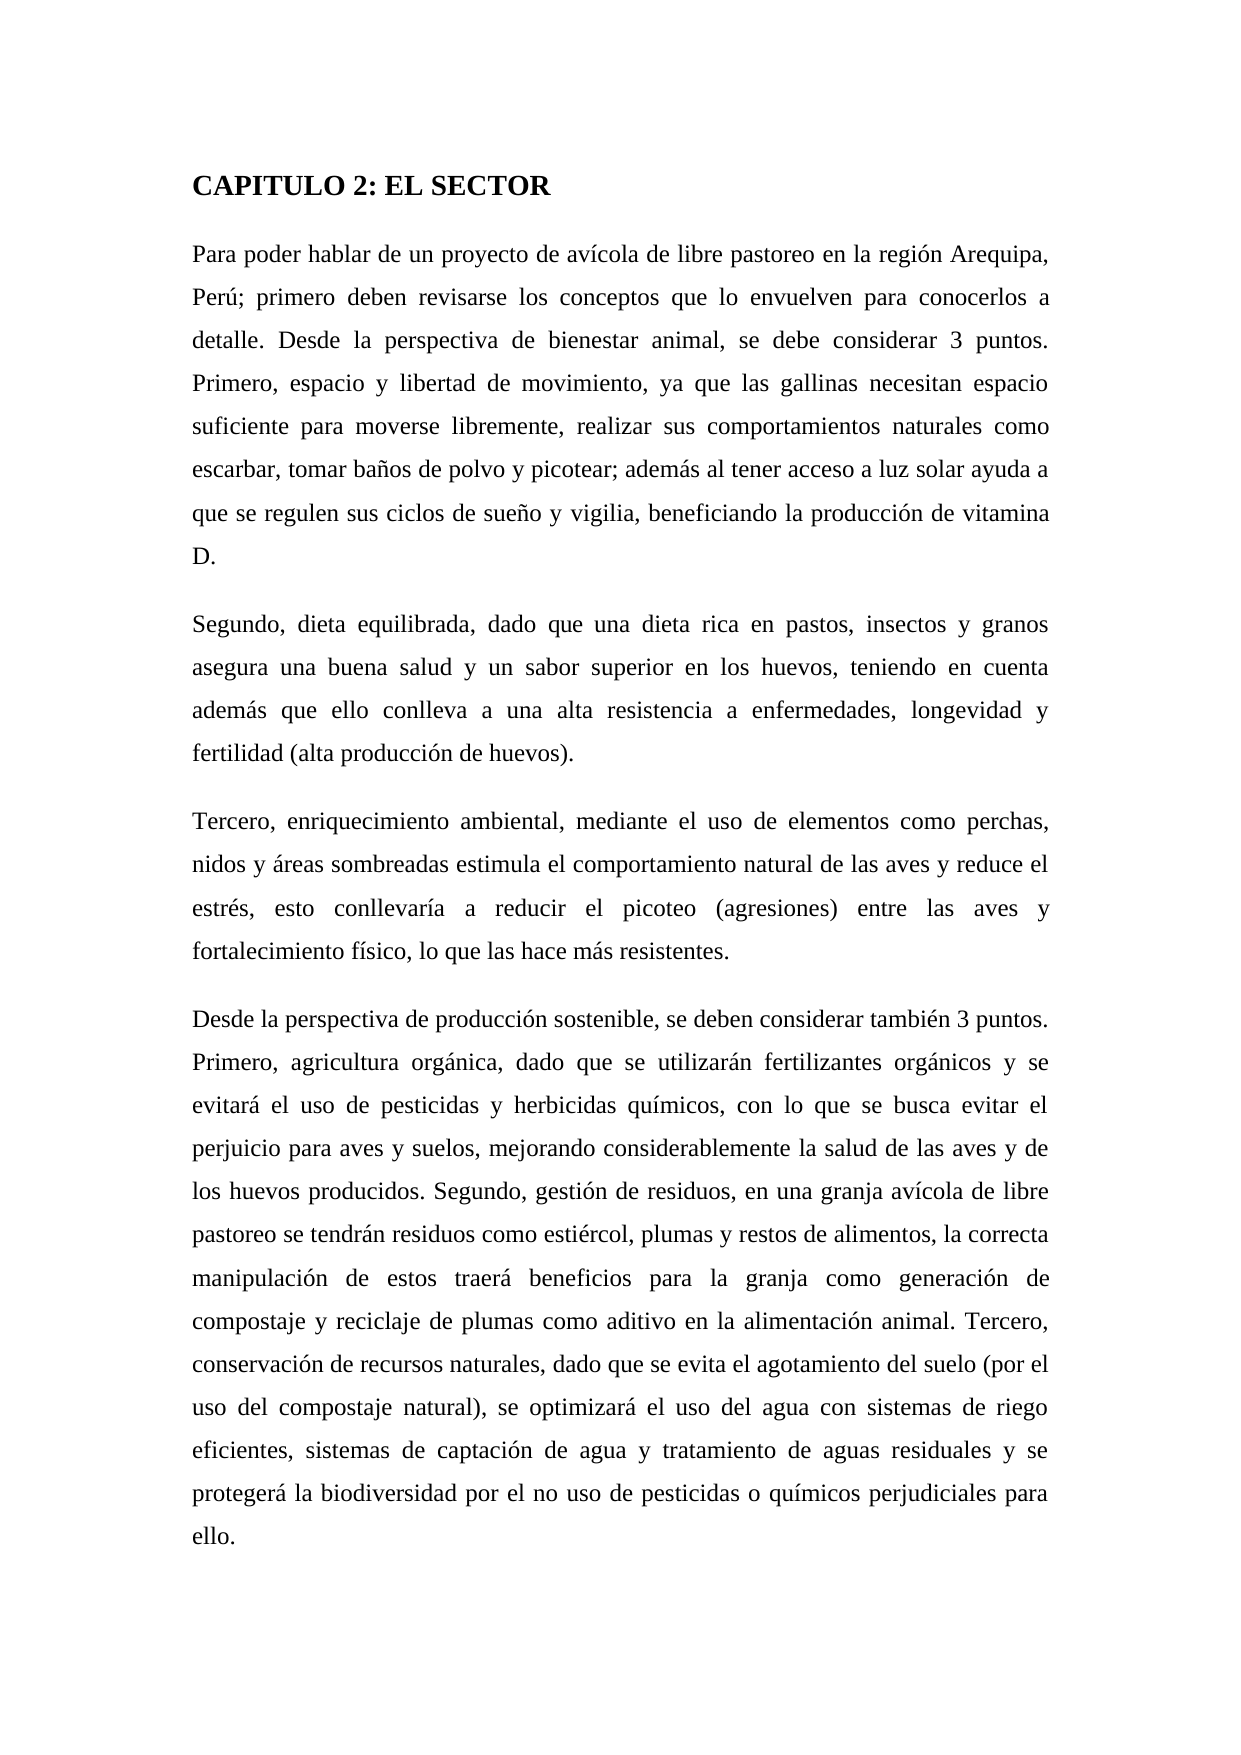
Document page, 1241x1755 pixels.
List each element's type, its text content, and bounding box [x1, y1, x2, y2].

subtitle CAPITULO 2: EL SECTOR [192, 168, 1063, 201]
text Para poder hablar de un proyecto de avícola de libre pastoreo en la región Arequipa, Perú; primero deben revisarse los conceptos que lo envuelven para conocerlos a detalle. Desde la perspectiva de bienestar animal, se debe considerar 3 puntos. Primero, espacio y libertad de movimiento, ya que las gallinas necesitan espacio suficiente para moverse libremente, realizar sus comportamientos naturales como escarbar, tomar baños de polvo y picotear; además al tener acceso a luz solar ayuda a que se regulen sus ciclos de sueño y vigilia, beneficiando la producción de vitamina D. [192, 239, 1050, 569]
text Segundo, dieta equilibrada, dado que una dieta rica en pastos, insectos y granos asegura una buena salud y un sabor superior en los huevos, teniendo en cuenta además que ello conlleva a una alta resistencia a enfermedades, longevidad y fertilidad (alta producción de huevos). [192, 609, 1050, 767]
text Desde la perspectiva de producción sostenible, se deben considerar también 3 puntos. Primero, agricultura orgánica, dado que se utilizarán fertilizantes orgánicos y se evitará el uso de pesticidas y herbicidas químicos, con lo que se busca evitar el perjuicio para aves y suelos, mejorando considerablemente la salud de las aves y de los huevos producidos. Segundo, gestión de residuos, en una granja avícola de libre pastoreo se tendrán residuos como estiércol, plumas y restos de alimentos, la correcta manipulación de estos traerá beneficios para la granja como generación de compostaje y reciclaje de plumas como aditivo en la alimentación animal. Tercero, conservación de recursos naturales, dado que se evita el agotamiento del suelo (por el uso del compostaje natural), se optimizará el uso del agua con sistemas de riego eficientes, sistemas de captación de agua y tratamiento de aguas residuales y se protegerá la biodiversidad por el no uso de pesticidas o químicos perjudiciales para ello. [192, 1004, 1049, 1550]
text Tercero, enriquecimiento ambiental, mediante el uso de elementos como perchas, nidos y áreas sombreadas estimula el comportamiento natural de las aves y reduce el estrés, esto conllevaría a reducir el picoteo (agresiones) entre las aves y fortalecimiento físico, lo que las hace más resistentes. [192, 806, 1050, 964]
